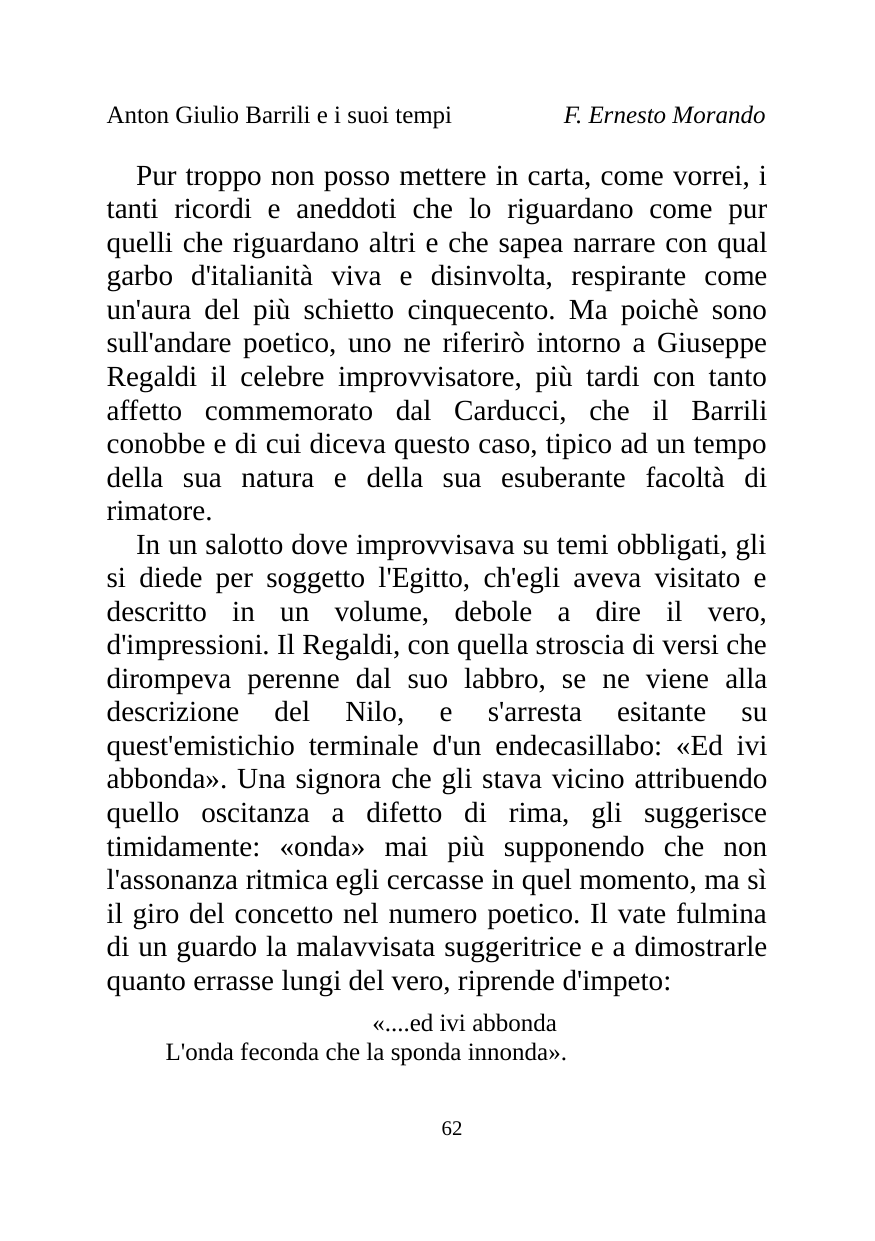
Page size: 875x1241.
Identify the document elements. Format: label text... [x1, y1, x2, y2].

text «....ed ivi abbonda L'onda feconda che la sponda innonda». [165, 1008, 768, 1066]
text In un salotto dove improvvisava su temi obbligati, gli si diede per soggetto l'Egitto, ch'egli aveva visitato e descritto in un volume, debole a dire il vero, d'impressioni. Il Regaldi, con quella stroscia di versi che dirompeva perenne dal suo labbro, se ne viene alla descrizione del Nilo, e s'arresta esitante su quest'emistichio terminale d'un endecasillabo: «Ed ivi abbonda». Una signora che gli stava vicino attribuendo quello oscitanza a difetto di rima, gli suggerisce timidamente: «onda» mai più supponendo che non l'assonanza ritmica egli cercasse in quel momento, ma sì il giro del concetto nel numero poetico. Il vate fulmina di un guardo la malavvisata suggeritrice e a dimostrarle quanto errasse lungi del vero, riprende d'impeto: [106, 527, 768, 996]
text Pur troppo non posso mettere in carta, come vorrei, i tanti ricordi e aneddoti che lo riguardano come pur quelli che riguardano altri e che sapea narrare con qual garbo d'italianità viva e disinvolta, respirante come un'aura del più schietto cinquecento. Ma poichè sono sull'andare poetico, uno ne riferirò intorno a Giuseppe Regaldi il celebre improvvisatore, più tardi con tanto affetto commemorato dal Carducci, che il Barrili conobbe e di cui diceva questo caso, tipico ad un tempo della sua natura e della sua esuberante facoltà di rimatore. [106, 158, 768, 527]
